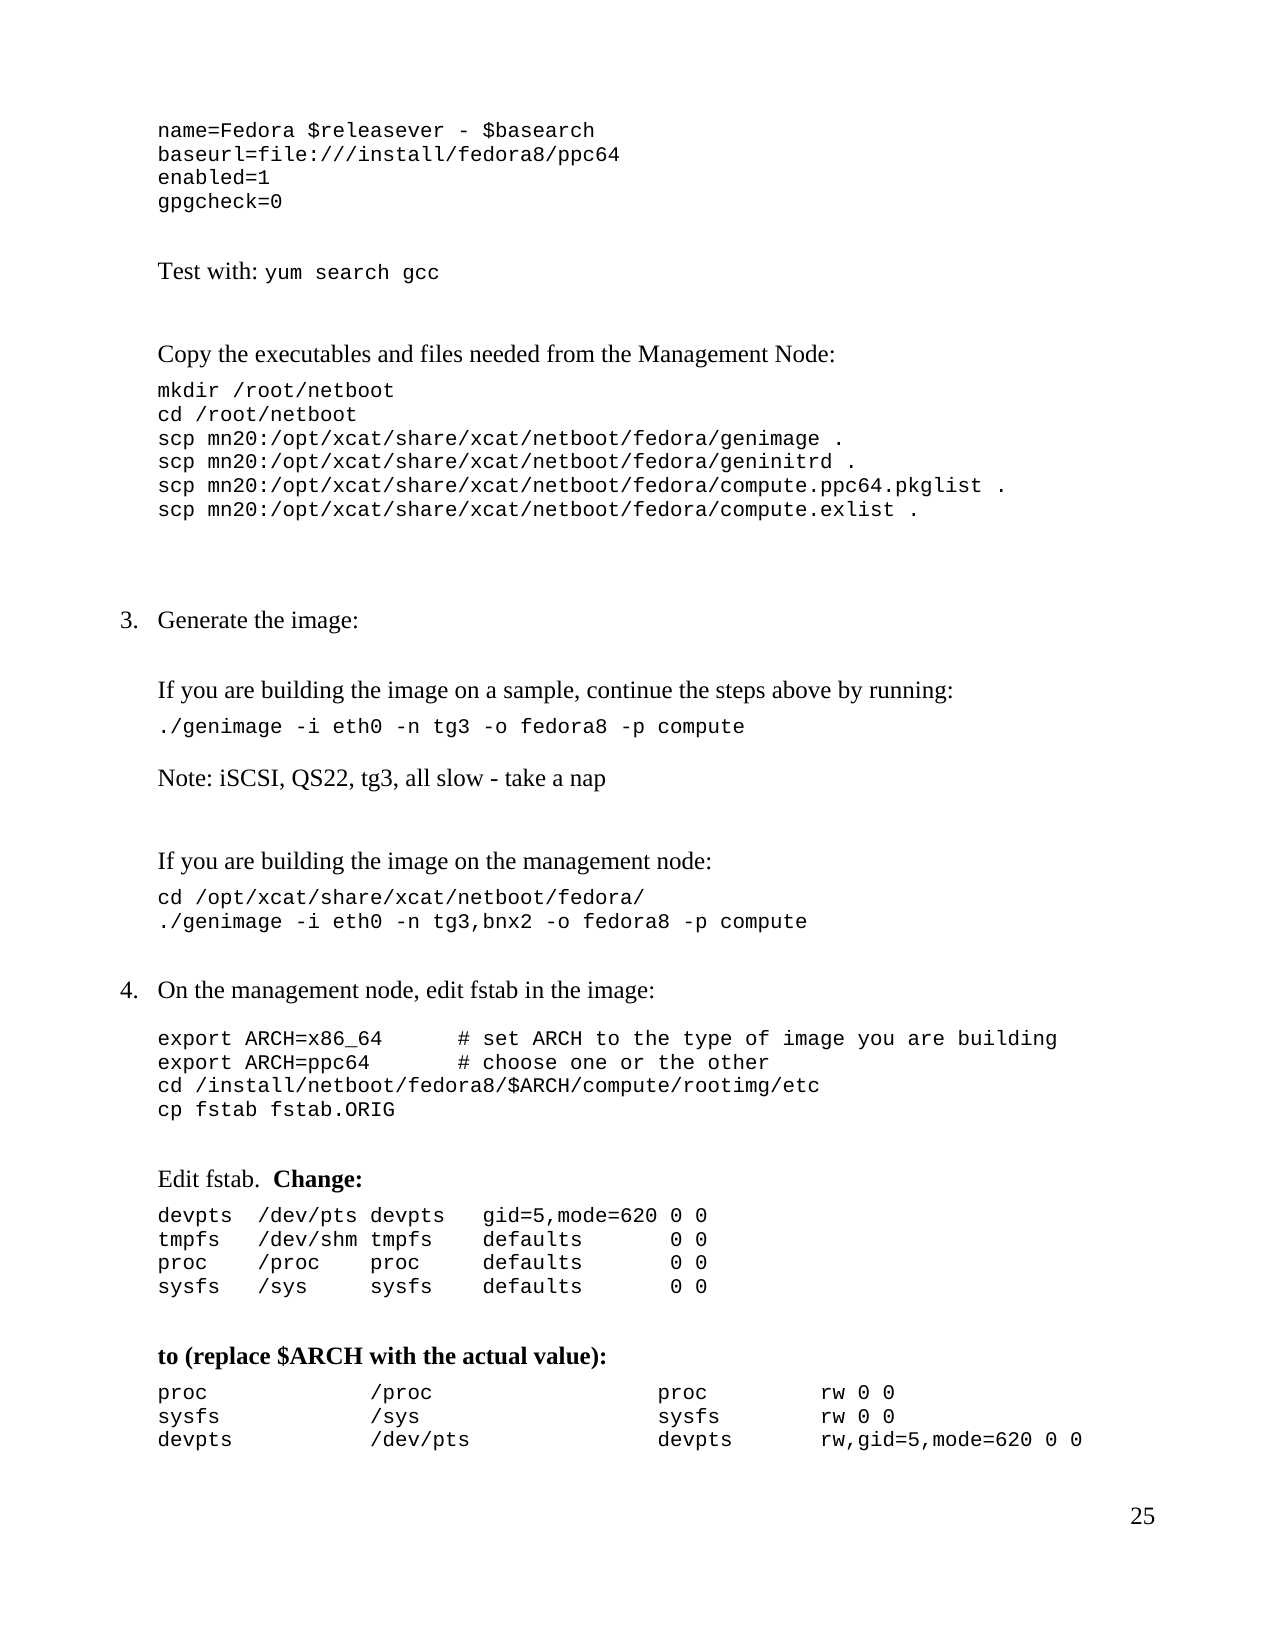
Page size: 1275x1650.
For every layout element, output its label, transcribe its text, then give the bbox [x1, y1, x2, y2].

text enabled=1 [157, 167, 1155, 191]
text ./genimage -i eth0 -n tg3 -o fedora8 -p compute [157, 716, 1155, 740]
text cp fstab fstab.ORIG [157, 1099, 1155, 1123]
text Copy the executables and files needed from the Management Node: [157, 339, 1155, 368]
text gpgcheck=0 [157, 191, 1155, 214]
text devpts /dev/pts devpts rw,gid=5,mode=620 0 0 [157, 1429, 1155, 1453]
text devpts /dev/pts devpts gid=5,mode=620 0 0 [157, 1205, 1155, 1229]
text scp mn20:/opt/xcat/share/xcat/netboot/fedora/compute.exlist . [157, 499, 1155, 522]
text export ARCH=ppc64 # choose one or the other [157, 1052, 1155, 1075]
text Edit fstab. Change: [157, 1164, 1155, 1193]
text ./genimage -i eth0 -n tg3,bnx2 -o fedora8 -p compute [157, 911, 1155, 934]
text cd /install/netboot/fedora8/$ARCH/compute/rootimg/etc [157, 1075, 1155, 1099]
text Test with: yum search gcc [157, 256, 1155, 285]
text cd /opt/xcat/share/xcat/netboot/fedora/ [157, 887, 1155, 911]
text proc /proc proc rw 0 0 [157, 1382, 1155, 1406]
text scp mn20:/opt/xcat/share/xcat/netboot/fedora/geninitrd . [157, 451, 1155, 475]
text scp mn20:/opt/xcat/share/xcat/netboot/fedora/genimage . [157, 428, 1155, 451]
text If you are building the image on the management node: [157, 846, 1155, 874]
text scp mn20:/opt/xcat/share/xcat/netboot/fedora/compute.ppc64.pkglist . [157, 475, 1155, 499]
text sysfs /sys sysfs defaults 0 0 [157, 1276, 1155, 1300]
text sysfs /sys sysfs rw 0 0 [157, 1406, 1155, 1429]
list On the management node, edit fstab in the image: [120, 976, 1155, 1004]
text cd /root/netboot [157, 404, 1155, 428]
text If you are building the image on a sample, continue the steps above by running: [157, 675, 1155, 703]
text tmpfs /dev/shm tmpfs defaults 0 0 [157, 1229, 1155, 1252]
text name=Fedora $releasever - $basearch [157, 120, 1155, 144]
text export ARCH=x86_64 # set ARCH to the type of image you are building [157, 1028, 1155, 1052]
list Generate the image: [120, 605, 1155, 633]
text to (replace $ARCH with the actual value): [157, 1341, 1155, 1370]
text mkdir /root/netboot [157, 380, 1155, 404]
text Note: iSCSI, QS22, tg3, all slow - take a nap [157, 763, 1155, 792]
text baseurl=file:///install/fedora8/ppc64 [157, 144, 1155, 167]
text proc /proc proc defaults 0 0 [157, 1252, 1155, 1276]
